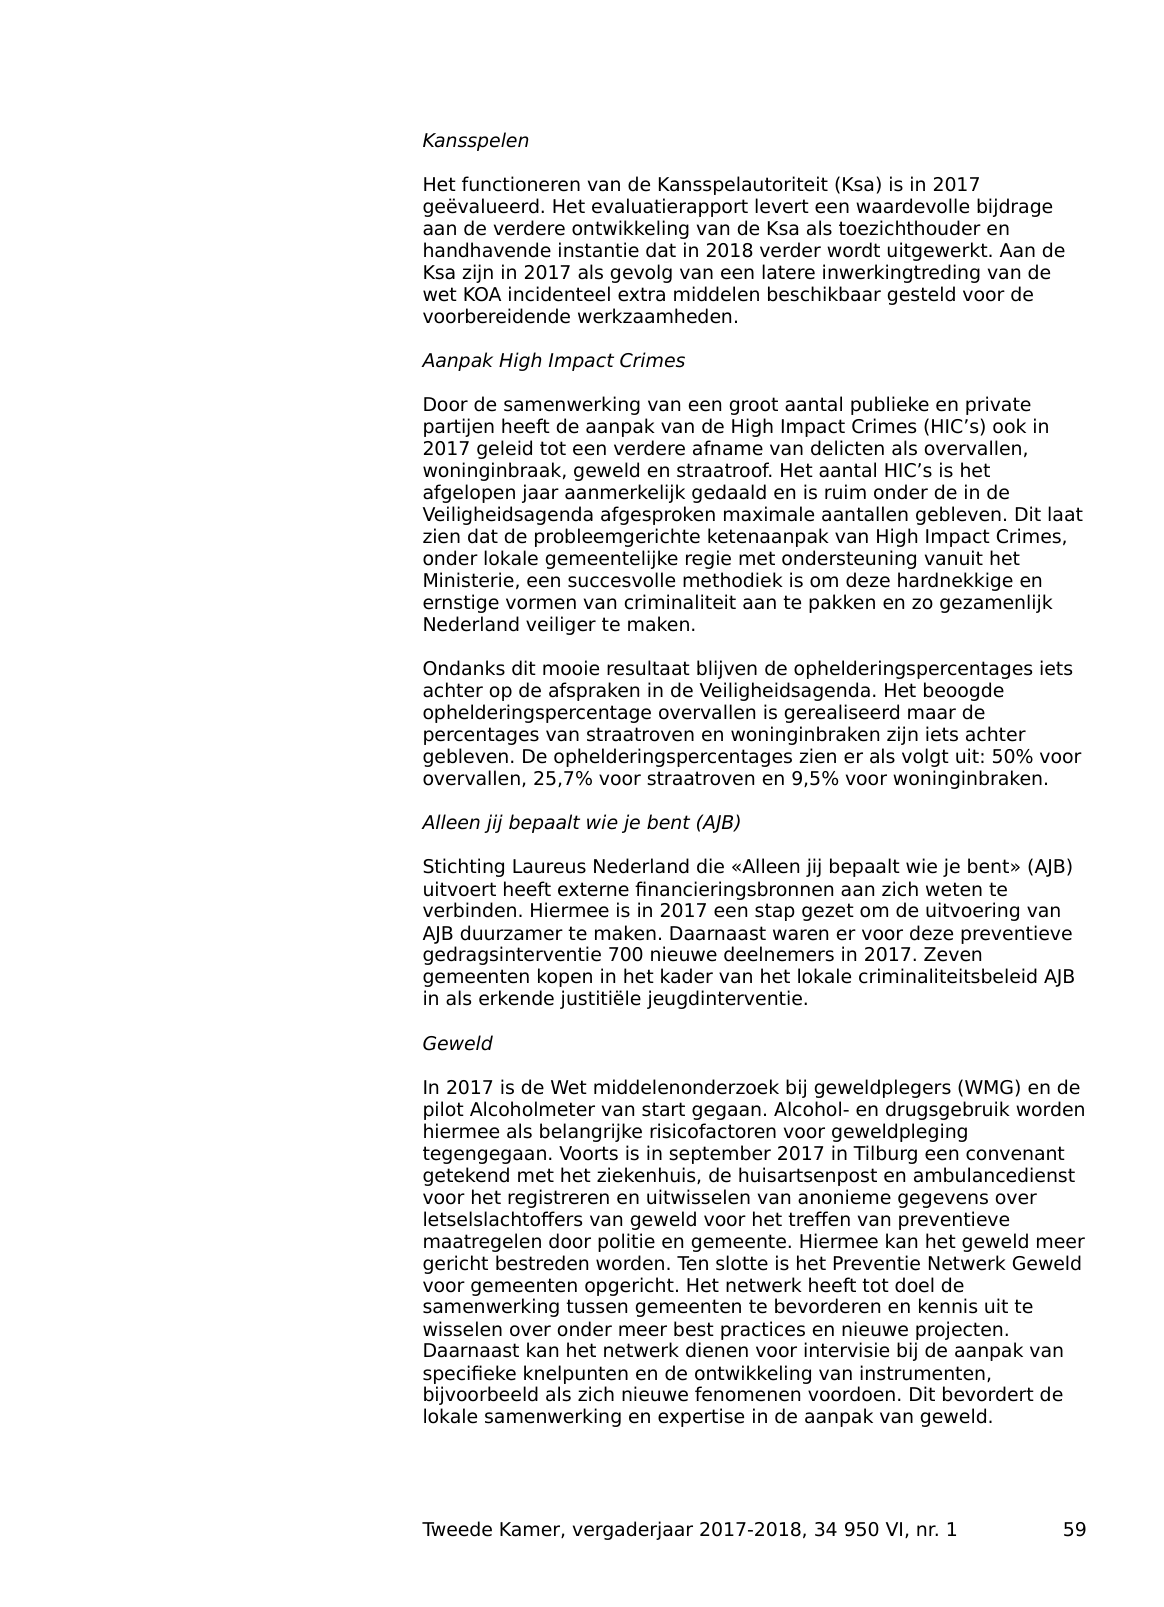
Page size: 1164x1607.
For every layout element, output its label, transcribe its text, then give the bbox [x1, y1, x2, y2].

subtitle Aanpak High Impact Crimes [422, 350, 1087, 372]
subtitle Kansspelen [422, 130, 1087, 152]
subtitle Geweld [422, 1032, 1087, 1054]
text Door de samenwerking van een groot aantal publieke en private partijen heeft de aanpak van de High Impact Crimes (HIC’s) ook in 2017 geleid tot een verdere afname van delicten als overvallen, woninginbraak, geweld en straatroof. Het aantal HIC’s is het afgelopen jaar aanmerkelijk gedaald en is ruim onder de in de Veiligheidsagenda afgesproken maximale aantallen gebleven. Dit laat zien dat de probleemgerichte ketenaanpak van High Impact Crimes, onder lokale gemeentelijke regie met ondersteuning vanuit het Ministerie, een succesvolle methodiek is om deze hardnekkige en ernstige vormen van criminaliteit aan te pakken en zo gezamenlijk Nederland veiliger te maken. [422, 394, 1087, 636]
subtitle Alleen jij bepaalt wie je bent (AJB) [422, 812, 1087, 834]
text Het functioneren van de Kansspelautoriteit (Ksa) is in 2017 geëvalueerd. Het evaluatierapport levert een waardevolle bijdrage aan de verdere ontwikkeling van de Ksa als toezichthouder en handhavende instantie dat in 2018 verder wordt uitgewerkt. Aan de Ksa zijn in 2017 als gevolg van een latere inwerkingtreding van de wet KOA incidenteel extra middelen beschikbaar gesteld voor de voorbereidende werkzaamheden. [422, 174, 1087, 328]
text Stichting Laureus Nederland die «Alleen jij bepaalt wie je bent» (AJB) uitvoert heeft externe financieringsbronnen aan zich weten te verbinden. Hiermee is in 2017 een stap gezet om de uitvoering van AJB duurzamer te maken. Daarnaast waren er voor deze preventieve gedragsinterventie 700 nieuwe deelnemers in 2017. Zeven gemeenten kopen in het kader van het lokale criminaliteitsbeleid AJB in als erkende justitiële jeugdinterventie. [422, 856, 1087, 1010]
text Ondanks dit mooie resultaat blijven de ophelderingspercentages iets achter op de afspraken in de Veiligheidsagenda. Het beoogde ophelderingspercentage overvallen is gerealiseerd maar de percentages van straatroven en woninginbraken zijn iets achter gebleven. De ophelderingspercentages zien er als volgt uit: 50% voor overvallen, 25,7% voor straatroven en 9,5% voor woninginbraken. [422, 658, 1087, 790]
text In 2017 is de Wet middelenonderzoek bij geweldplegers (WMG) en de pilot Alcoholmeter van start gegaan. Alcohol- en drugsgebruik worden hiermee als belangrijke risicofactoren voor geweldpleging tegengegaan. Voorts is in september 2017 in Tilburg een convenant getekend met het ziekenhuis, de huisartsenpost en ambulancedienst voor het registreren en uitwisselen van anonieme gegevens over letselslachtoffers van geweld voor het treffen van preventieve maatregelen door politie en gemeente. Hiermee kan het geweld meer gericht bestreden worden. Ten slotte is het Preventie Netwerk Geweld voor gemeenten opgericht. Het netwerk heeft tot doel de samenwerking tussen gemeenten te bevorderen en kennis uit te wisselen over onder meer best practices en nieuwe projecten. Daarnaast kan het netwerk dienen voor intervisie bij de aanpak van specifieke knelpunten en de ontwikkeling van instrumenten, bijvoorbeeld als zich nieuwe fenomenen voordoen. Dit bevordert de lokale samenwerking en expertise in de aanpak van geweld. [422, 1077, 1087, 1428]
